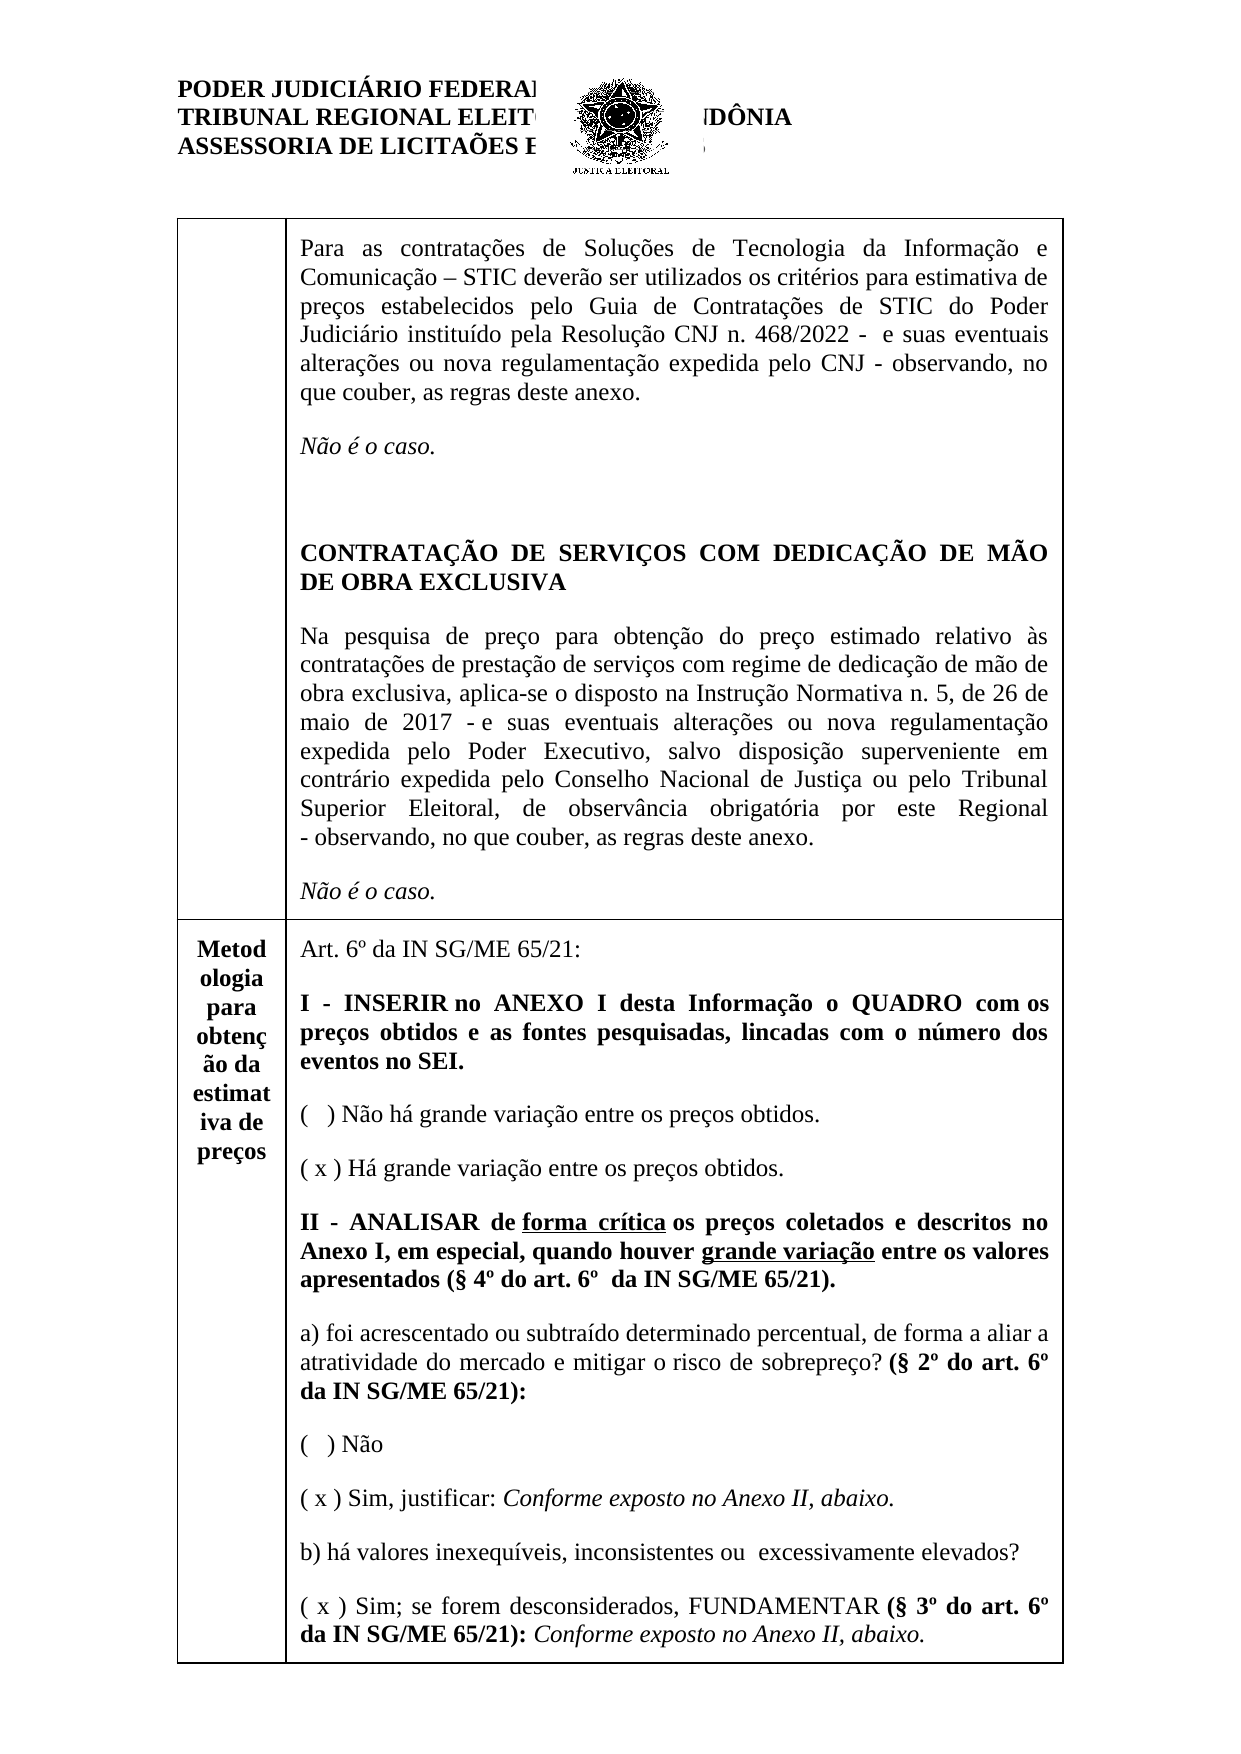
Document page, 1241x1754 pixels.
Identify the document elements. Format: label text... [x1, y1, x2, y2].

table_cell Art. 6º da IN SG/ME 65/21: I - INSERIR no ANEXO I desta Informação o QUADRO com os preços obtidos e as fontes pesquisadas, lincadas com o número dos eventos no SEI. ( ) Não há grande variação entre os preços obtidos. ( x ) Há grande variação entre os preços obtidos. II - ANALISAR de forma crítica os preços coletados e descritos no Anexo I, em especial, quando houver grande variação entre os valores apresentados (§ 4º do art. 6º da IN SG/ME 65/21). a) foi acrescentado ou subtraído determinado percentual, de forma a aliar a atratividade do mercado e mitigar o risco de sobrepreço? (§ 2º do art. 6º da IN SG/ME 65/21): ( ) Não ( x ) Sim, justificar: Conforme exposto no Anexo II, abaixo. b) há valores inexequíveis, inconsistentes ou excessivamente elevados? ( x ) Sim; se forem desconsiderados, FUNDAMENTAR (§ 3º do art. 6º da IN SG/ME 65/21): Conforme exposto no Anexo II, abaixo. [287, 920, 1062, 1662]
table_cell Para as contratações de Soluções de Tecnologia da Informação e Comunicação – STIC deverão ser utilizados os critérios para estimativa de preços estabelecidos pelo Guia de Contratações de STIC do Poder Judiciário instituído pela Resolução CNJ n. 468/2022 - e suas eventuais alterações ou nova regulamentação expedida pelo CNJ - observando, no que couber, as regras deste anexo. Não é o caso. CONTRATAÇÃO DE SERVIÇOS COM DEDICAÇÃO DE MÃO DE OBRA EXCLUSIVA Na pesquisa de preço para obtenção do preço estimado relativo às contratações de prestação de serviços com regime de dedicação de mão de obra exclusiva, aplica-se o disposto na Instrução Normativa n. 5, de 26 de maio de 2017 - e suas eventuais alterações ou nova regulamentação expedida pelo Poder Executivo, salvo disposição superveniente em contrário expedida pelo Conselho Nacional de Justiça ou pelo Tribunal Superior Eleitoral, de observância obrigatória por este Regional - observando, no que couber, as regras deste anexo. Não é o caso. [287, 219, 1062, 919]
table_cell [178, 219, 285, 919]
table_cell Metodologia para obtenção da estimativa de preços [178, 920, 285, 1662]
